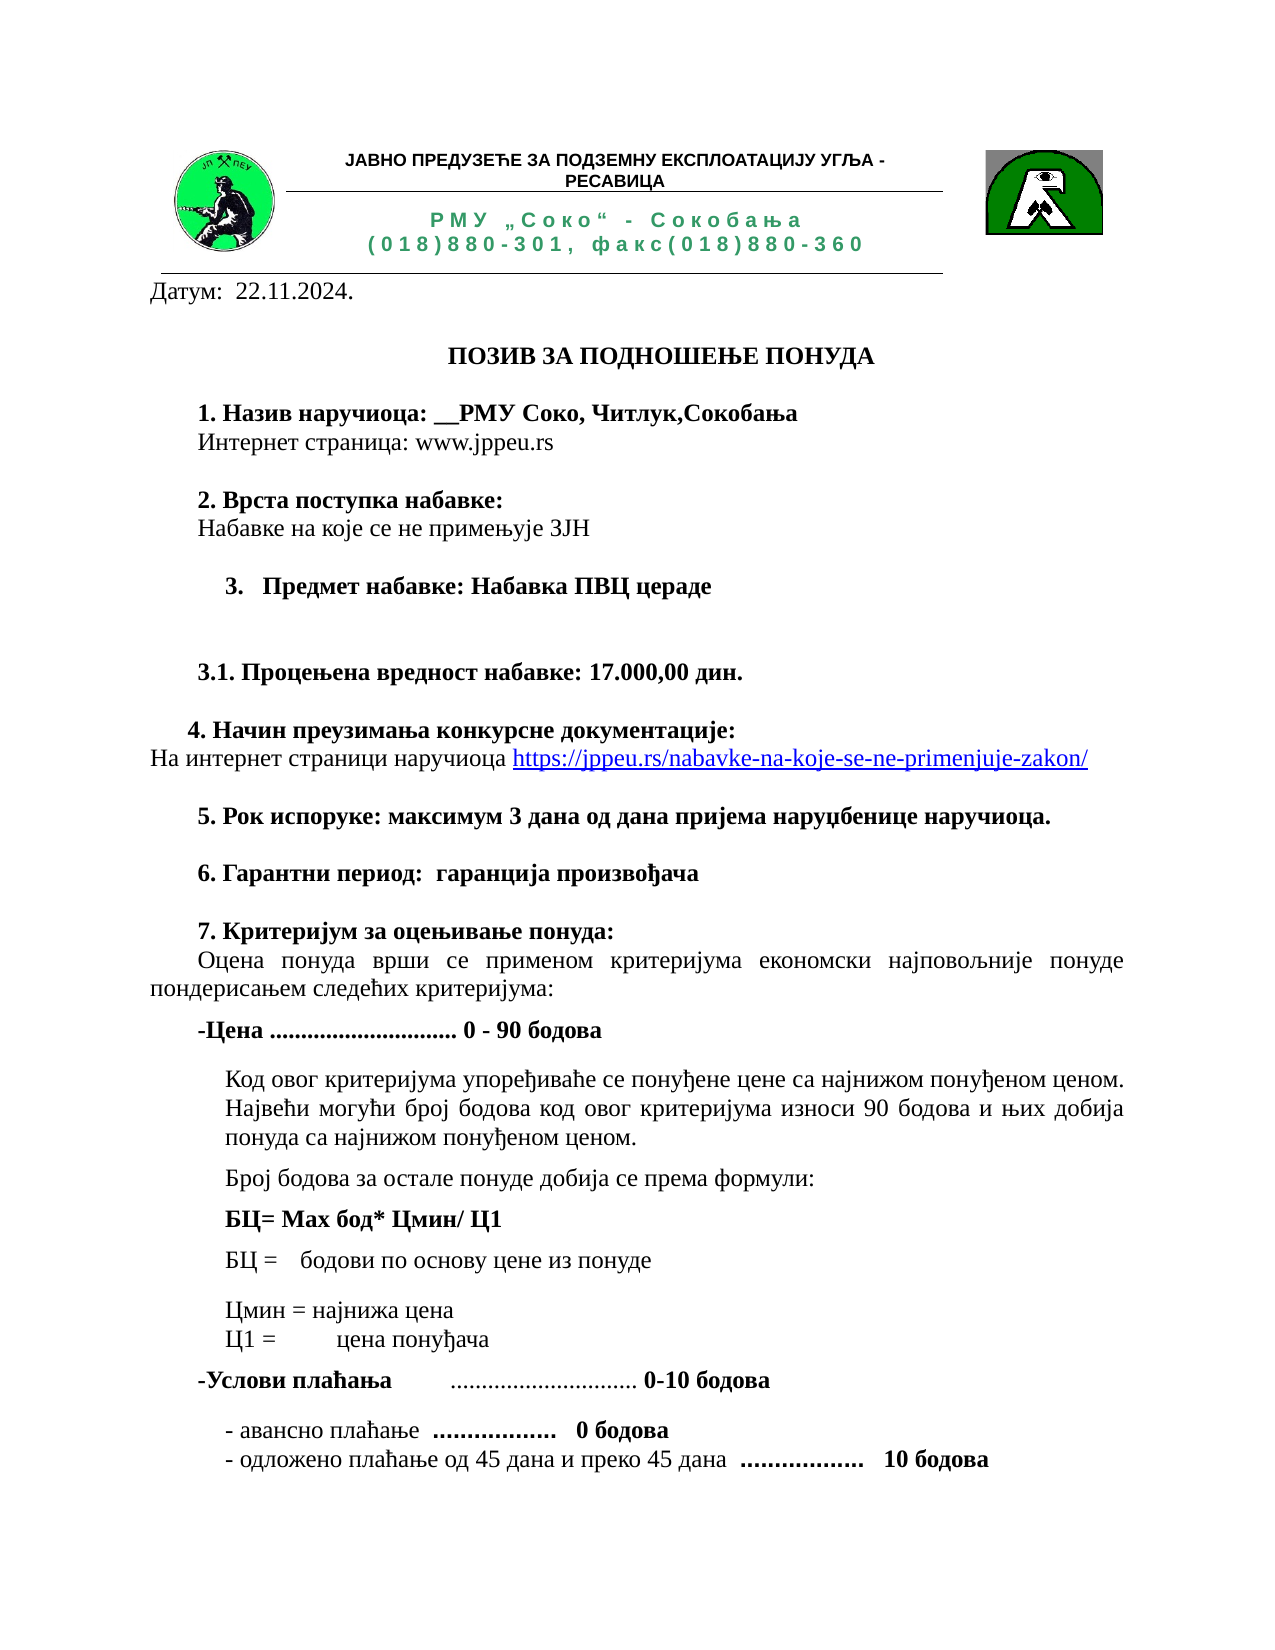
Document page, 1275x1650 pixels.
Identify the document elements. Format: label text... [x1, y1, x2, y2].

text -Цена .............................. 0 - 90 бодова [150, 1015, 1125, 1043]
text Цмин = најнижа цена [225, 1295, 1125, 1324]
text ПОЗИВ ЗА ПОДНОШЕЊЕ ПОНУДА [150, 341, 1125, 370]
text Оцена понуда врши се применом критеријума економски најповољније понуде пондерисањем следећих критеријума: [150, 945, 1125, 1002]
text Интернет страница: www.jppeu.rs [150, 427, 1125, 456]
text 2. Врста поступка набавке: [150, 485, 1125, 513]
text 6. Гарантни период: гаранција произвођача [150, 858, 1125, 887]
text - одложено плаћање од 45 дана и преко 45 дана .................. 10 бодова [225, 1443, 1125, 1472]
text БЦ = бодови по основу цене из понуде [225, 1246, 1125, 1274]
text Број бодова за остале понуде добија се према формули: [225, 1163, 1125, 1192]
table_header ЈАВНО ПРЕДУЗЕЋЕ ЗА ПОДЗЕМНУ ЕКСПЛОАТАЦИЈУ УГЉА - РЕСАВИЦА [286, 150, 943, 191]
picture [173, 150, 275, 252]
text Ц1 = цена понуђача [225, 1324, 1125, 1353]
text 5. Рок испоруке: максимум 3 дана од дана пријема наруџбенице наручиоца. [150, 801, 1125, 830]
text На интернет страници наручиоца https://jppeu.rs/nabavke-na-koje-se-ne-primenjuje-zakon/ [150, 743, 1125, 772]
text 7. Критеријум за оцењивање понуда: [150, 916, 1125, 945]
list Датум: 22.11.2024. [150, 274, 1125, 305]
picture [985, 150, 1103, 235]
text БЦ= Маx бод* Цмин/ Ц1 [225, 1204, 1125, 1233]
list Предмет набавке: Набавка ПВЦ цераде [225, 571, 1125, 600]
text Код овог критеријума упоређиваће се понуђене цене са најнижом понуђеном ценом. Највећи могући број бодова код овог критеријума износи 90 бодова и њих добија понуда са најнижом понуђеном ценом. [225, 1064, 1125, 1151]
text - авансно плаћање .................. 0 бодова [225, 1415, 1125, 1443]
table_header [943, 150, 1145, 273]
text Набавке на које се не примењује ЗЈН [150, 513, 1125, 542]
table_cell РМУ „Соко“ - Сокобања (018)880-301, факс(018)880-360 [286, 192, 943, 273]
text 3.1. Процењена вредност набавке: 17.000,00 дин. [150, 657, 1125, 686]
text 4. Начин преузимања конкурсне документације: [150, 715, 1125, 743]
text 1. Назив наручиоца: __РМУ Соко, Читлук,Сокобања [150, 398, 1125, 427]
table_header [161, 150, 286, 273]
text -Услови плаћања .............................. 0-10 бодова [150, 1365, 1125, 1394]
